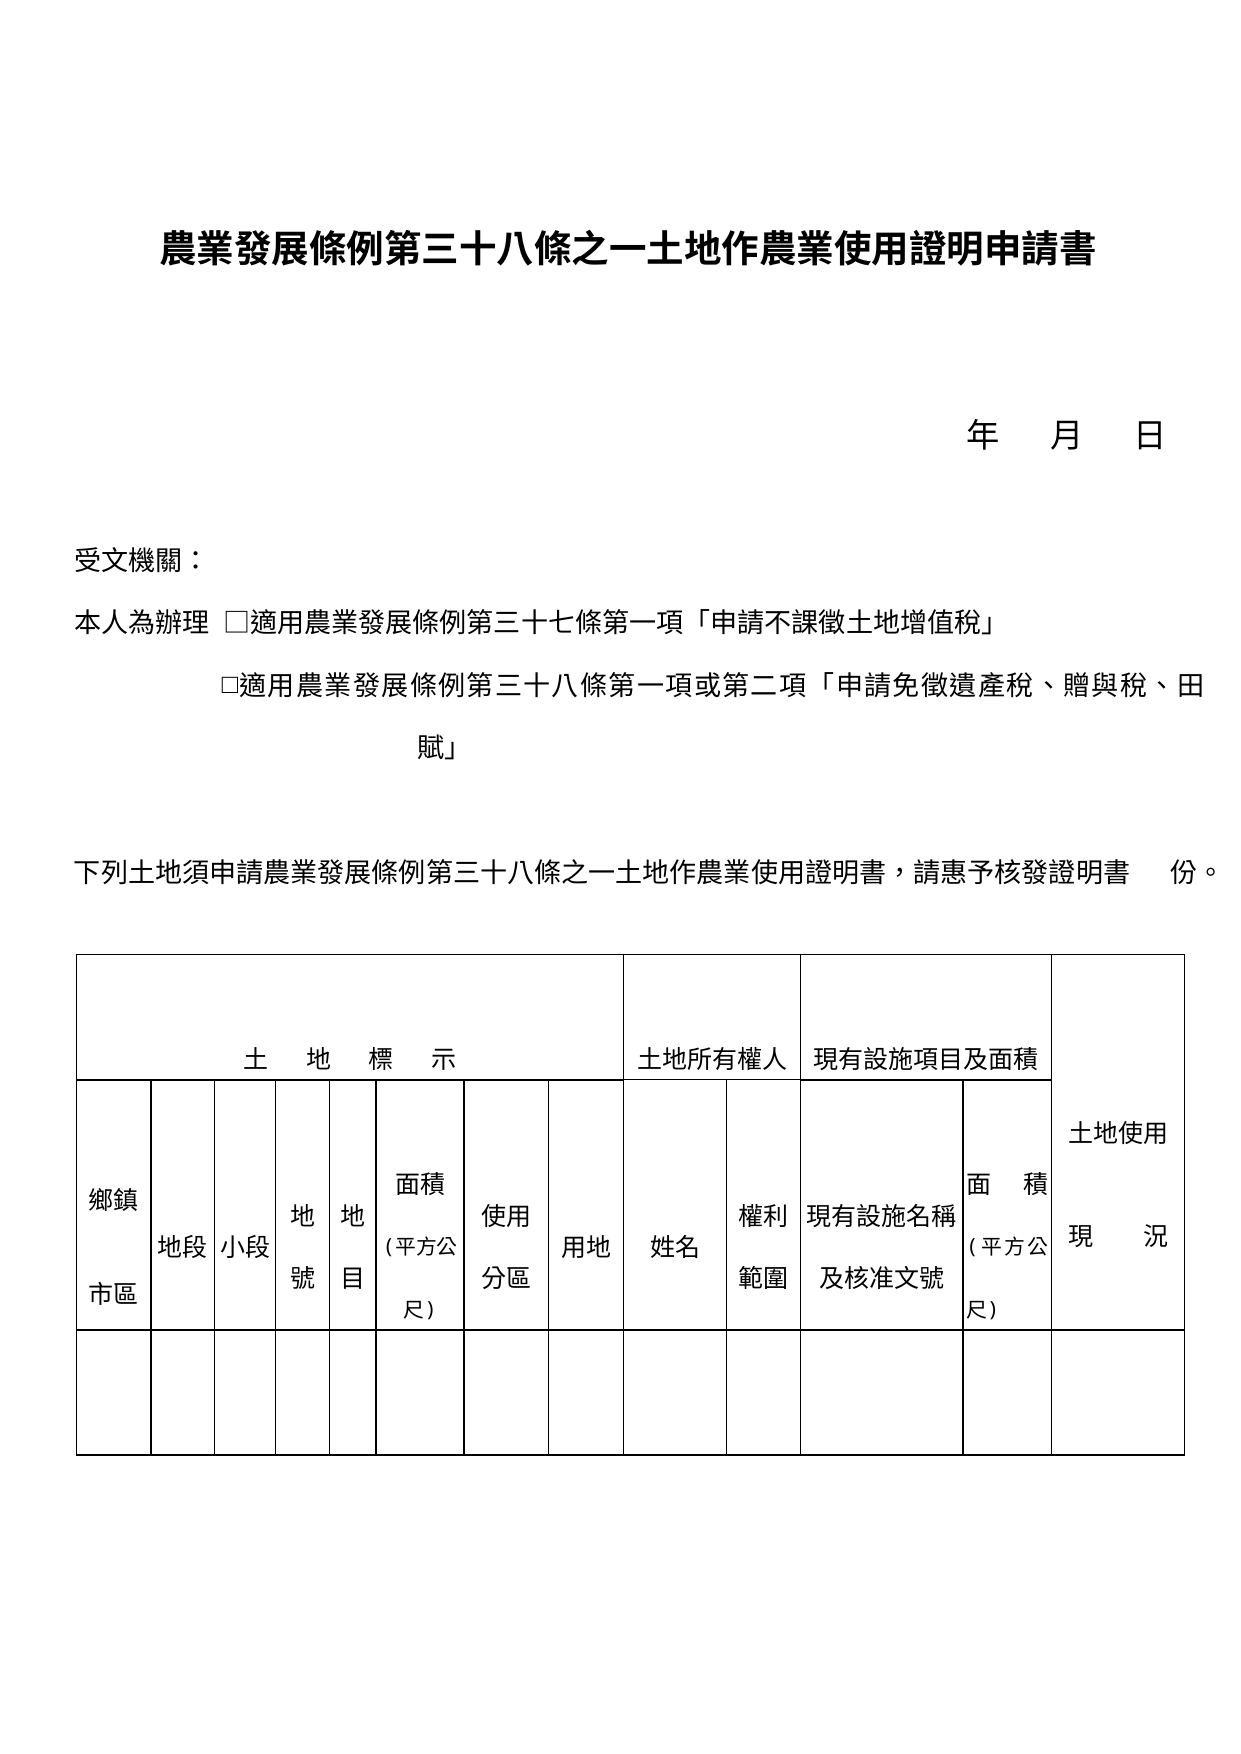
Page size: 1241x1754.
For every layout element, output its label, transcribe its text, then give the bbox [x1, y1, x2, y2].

table_cell [549, 1331, 623, 1454]
table_cell [215, 1331, 275, 1454]
table_cell 小段 [215, 1081, 275, 1329]
text 本人為辦理 □適用農業發展條例第三十七條第一項「申請不課徵土地增值稅」 [74, 579, 1167, 641]
table_cell 姓名 [624, 1080, 726, 1329]
table_cell [276, 1331, 329, 1454]
table_cell [1052, 1331, 1184, 1454]
table_cell [964, 1331, 1051, 1454]
text 受文機關： [74, 516, 1167, 579]
table_cell [465, 1331, 548, 1454]
table_cell 面積(平方公尺) [377, 1081, 463, 1329]
text 下列土地須申請農業發展條例第三十八條之一土地作農業使用證明書，請惠予核發證明書 份。 [74, 829, 1211, 891]
table_cell [152, 1331, 214, 1454]
table_cell 地目 [330, 1081, 375, 1329]
table_cell 使用 分區 [465, 1081, 548, 1329]
table_cell 現有設施名稱及核准文號 [801, 1081, 962, 1329]
table_cell 權利 範圍 [727, 1080, 800, 1329]
table_cell 用地 [549, 1081, 623, 1329]
table_header 土地所有權人 [624, 955, 800, 1079]
table_header 土地使用 現 況 [1052, 955, 1184, 1329]
table_cell [727, 1331, 800, 1454]
text □適用農業發展條例第三十八條第一項或第二項「申請免徵遺產稅、贈與稅、田賦」 [222, 641, 1205, 766]
table_cell 地號 [276, 1081, 329, 1329]
table_cell [801, 1331, 962, 1454]
table_cell [377, 1331, 463, 1454]
table_cell 面積(平方公尺) [964, 1081, 1051, 1329]
text 年 月 日 [89, 391, 1167, 454]
table_cell 鄉鎮 市區 [77, 1081, 150, 1329]
table_header 現有設施項目及面積 [801, 955, 1051, 1079]
table_header 土 地 標 示 [77, 955, 623, 1079]
table_cell [624, 1331, 726, 1454]
text 農業發展條例第三十八條之一土地作農業使用證明申請書 [89, 204, 1167, 266]
table_cell 地段 [152, 1081, 214, 1329]
table_cell [77, 1331, 150, 1454]
table_cell [330, 1331, 375, 1454]
